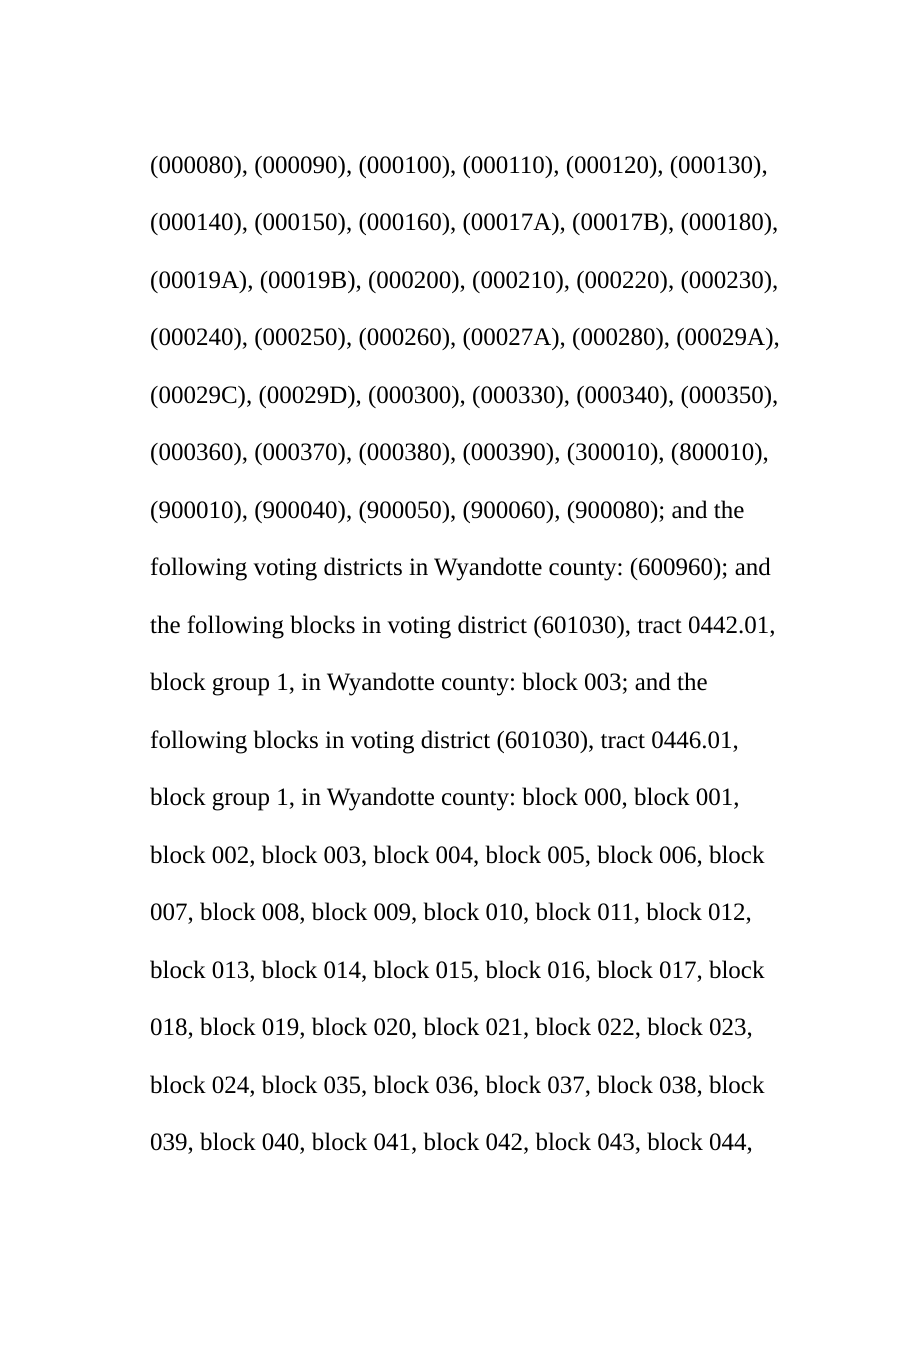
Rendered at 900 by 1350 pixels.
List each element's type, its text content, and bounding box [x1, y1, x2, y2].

text (000080), (000090), (000100), (000110), (000120), (000130), (000140), (000150), (000160), (00017A), (00017B), (000180), (00019A), (00019B), (000200), (000210), (000220), (000230), (000240), (000250), (000260), (00027A), (000280), (00029A), (00029C), (00029D), (000300), (000330), (000340), (000350), (000360), (000370), (000380), (000390), (300010), (800010), (900010), (900040), (900050), (900060), (900080); and the following voting districts in Wyandotte county: (600960); and the following blocks in voting district (601030), tract 0442.01, block group 1, in Wyandotte county: block 003; and the following blocks in voting district (601030), tract 0446.01, block group 1, in Wyandotte county: block 000, block 001, block 002, block 003, block 004, block 005, block 006, block 007, block 008, block 009, block 010, block 011, block 012, block 013, block 014, block 015, block 016, block 017, block 018, block 019, block 020, block 021, block 022, block 023, block 024, block 035, block 036, block 037, block 038, block 039, block 040, block 041, block 042, block 043, block 044, [150, 150, 787, 1156]
